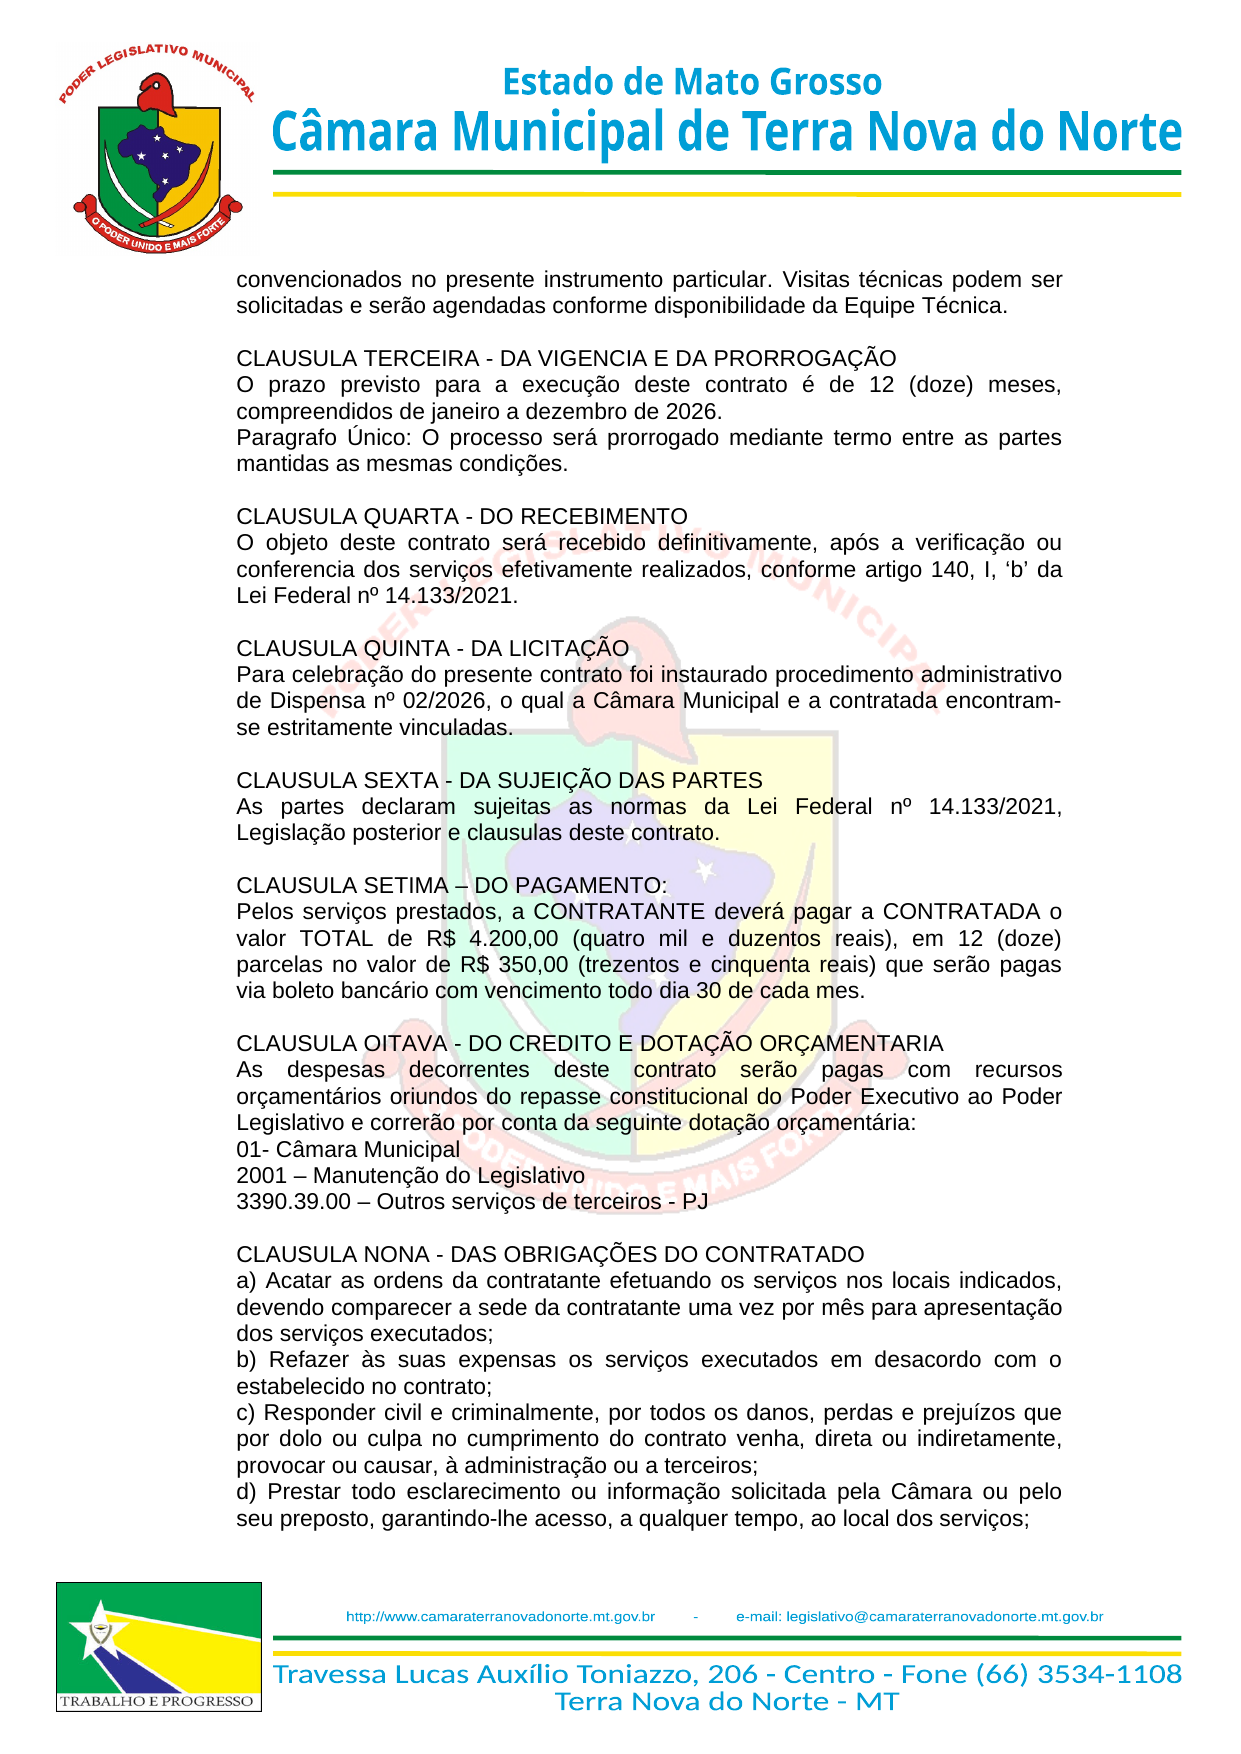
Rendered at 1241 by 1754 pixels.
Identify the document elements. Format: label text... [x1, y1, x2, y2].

text CLAUSULA SETIMA – DO PAGAMENTO: [966, 872, 1063, 898]
text O objeto deste contrato será recebido definitivamente, após a verificação ou conferencia dos serviços efetivamente realizados, conforme artigo 140, I, ‘b’ da Lei Federal nº 14.133/2021. [236, 529, 303, 608]
text convencionados no presente instrumento particular. Visitas técnicas podem ser solicitadas e serão agendadas conforme disponibilidade da Equipe Técnica. [236, 266, 1063, 318]
text c) Responder civil e criminalmente, por todos os danos, perdas e prejuízos que por dolo ou culpa no cumprimento do contrato venha, direta ou indiretamente, provocar ou causar, à administração ou a terceiros; [236, 1399, 1063, 1478]
text Pelos serviços prestados, a CONTRATANTE deverá pagar a CONTRATADA o valor TOTAL de R$ 4.200,00 (quatro mil e duzentos reais), em 12 (doze) parcelas no valor de R$ 350,00 (trezentos e cinquenta reais) que serão pagas via boleto bancário com vencimento todo dia 30 de cada mes. [236, 898, 303, 1004]
text 3390.39.00 – Outros serviços de terceiros - PJ [236, 1188, 303, 1214]
text As despesas decorrentes deste contrato serão pagas com recursos orçamentários oriundos do repasse constitucional do Poder Executivo ao Poder Legislativo e correrão por conta da seguinte dotação orçamentária: [236, 1056, 303, 1136]
text CLAUSULA QUINTA - DA LICITAÇÃO [236, 635, 303, 661]
text 01- Câmara Municipal [966, 1136, 1063, 1162]
text CLAUSULA SEXTA - DA SUJEIÇÃO DAS PARTES [966, 767, 1063, 793]
text As despesas decorrentes deste contrato serão pagas com recursos orçamentários oriundos do repasse constitucional do Poder Executivo ao Poder Legislativo e correrão por conta da seguinte dotação orçamentária: [966, 1056, 1063, 1136]
text CLAUSULA SEXTA - DA SUJEIÇÃO DAS PARTES [236, 767, 303, 793]
text As partes declaram sujeitas as normas da Lei Federal nº 14.133/2021, Legislação posterior e clausulas deste contrato. [236, 793, 303, 846]
text b) Refazer às suas expensas os serviços executados em desacordo com o estabelecido no contrato; [236, 1346, 1063, 1399]
text Paragrafo Único: O processo será prorrogado mediante termo entre as partes mantidas as mesmas condições. [236, 424, 1063, 477]
text d) Prestar todo esclarecimento ou informação solicitada pela Câmara ou pelo seu preposto, garantindo-lhe acesso, a qualquer tempo, ao local dos serviços; [236, 1478, 1063, 1531]
text 2001 – Manutenção do Legislativo [966, 1162, 1063, 1188]
text a) Acatar as ordens da contratante efetuando os serviços nos locais indicados, devendo comparecer a sede da contratante uma vez por mês para apresentação dos serviços executados; [236, 1267, 1063, 1346]
text 01- Câmara Municipal [236, 1136, 303, 1162]
text O prazo previsto para a execução deste contrato é de 12 (doze) meses, compreendidos de janeiro a dezembro de 2026. [236, 371, 1063, 424]
text CLAUSULA TERCEIRA - DA VIGENCIA E DA PRORROGAÇÃO [236, 345, 1063, 371]
text CLAUSULA SETIMA – DO PAGAMENTO: [236, 872, 303, 898]
picture [57, 1583, 261, 1711]
text 3390.39.00 – Outros serviços de terceiros - PJ [966, 1188, 1063, 1214]
text Para celebração do presente contrato foi instaurado procedimento administrativo de Dispensa nº 02/2026, o qual a Câmara Municipal e a contratada encontram-se estritamente vinculadas. [236, 661, 303, 740]
picture [55, 42, 260, 256]
text Para celebração do presente contrato foi instaurado procedimento administrativo de Dispensa nº 02/2026, o qual a Câmara Municipal e a contratada encontram-se estritamente vinculadas. [966, 661, 1063, 740]
text CLAUSULA NONA - DAS OBRIGAÇÕES DO CONTRATADO [236, 1241, 1063, 1267]
text O objeto deste contrato será recebido definitivamente, após a verificação ou conferencia dos serviços efetivamente realizados, conforme artigo 140, I, ‘b’ da Lei Federal nº 14.133/2021. [966, 529, 1063, 608]
text CLAUSULA OITAVA - DO CREDITO E DOTAÇÃO ORÇAMENTARIA [966, 1030, 1063, 1056]
text Pelos serviços prestados, a CONTRATANTE deverá pagar a CONTRATADA o valor TOTAL de R$ 4.200,00 (quatro mil e duzentos reais), em 12 (doze) parcelas no valor de R$ 350,00 (trezentos e cinquenta reais) que serão pagas via boleto bancário com vencimento todo dia 30 de cada mes. [966, 898, 1063, 1004]
text CLAUSULA OITAVA - DO CREDITO E DOTAÇÃO ORÇAMENTARIA [236, 1030, 303, 1056]
text CLAUSULA QUINTA - DA LICITAÇÃO [966, 635, 1063, 661]
text As partes declaram sujeitas as normas da Lei Federal nº 14.133/2021, Legislação posterior e clausulas deste contrato. [966, 793, 1063, 846]
text 2001 – Manutenção do Legislativo [236, 1162, 303, 1188]
text CLAUSULA QUARTA - DO RECEBIMENTO [236, 503, 1063, 529]
picture [860, 1611, 868, 1623]
